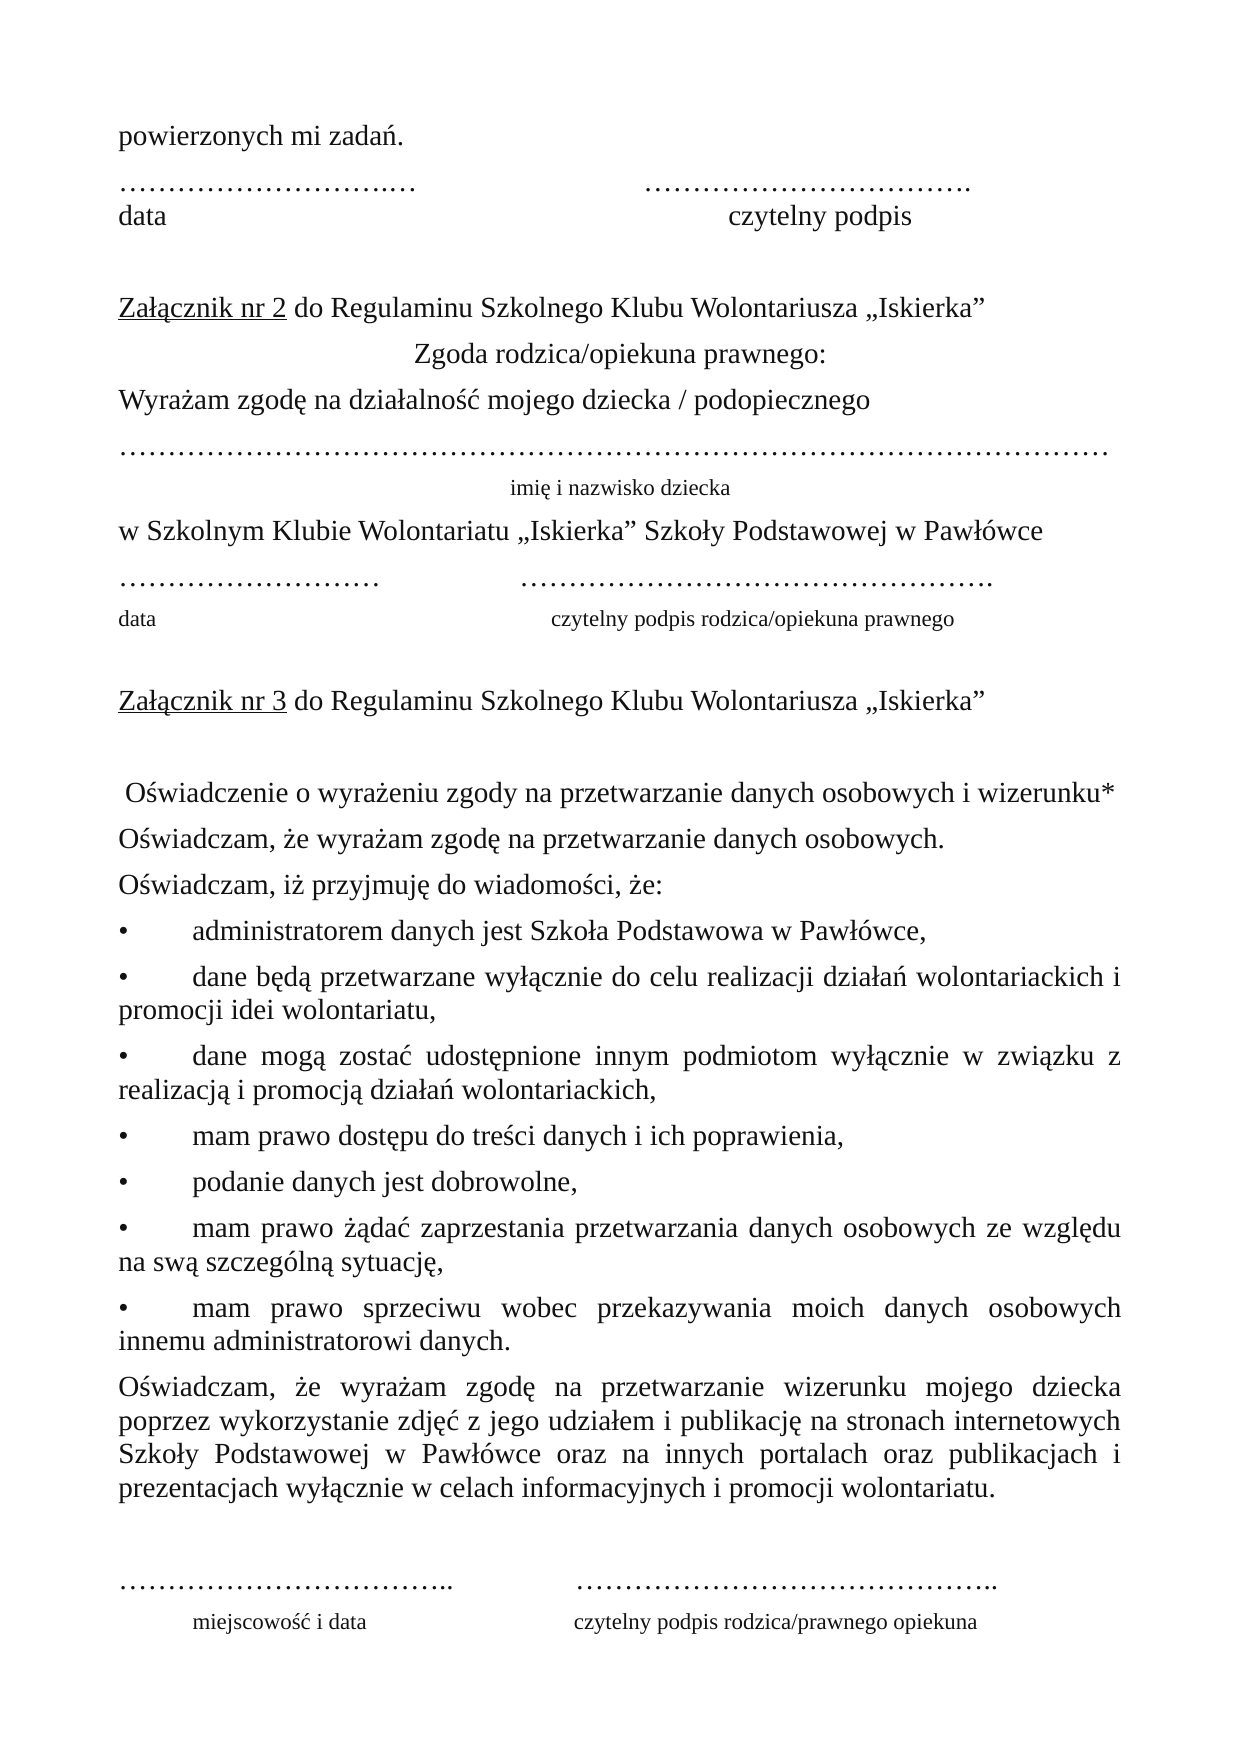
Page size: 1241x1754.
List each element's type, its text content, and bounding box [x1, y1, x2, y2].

text • mam prawo dostępu do treści danych i ich poprawienia, [118, 1118, 1122, 1152]
text ……………………….… ……………………………. data czytelny podpis [118, 164, 1122, 231]
text • podanie danych jest dobrowolne, [118, 1164, 1122, 1198]
text ……………………… …………………………………………. [118, 559, 1122, 592]
text • mam prawo żądać zaprzestania przetwarzania danych osobowych ze względu na swą szczególną sytuację, [118, 1210, 1122, 1277]
text data czytelny podpis rodzica/opiekuna prawnego [118, 605, 1122, 631]
text Załącznik nr 3 do Regulaminu Szkolnego Klubu Wolontariusza „Iskierka” [118, 683, 1122, 716]
text miejscowość i data czytelny podpis rodzica/prawnego opiekuna [118, 1608, 1122, 1634]
text ………………………………………………………………………………………… [118, 428, 1122, 461]
text Oświadczam, że wyrażam zgodę na przetwarzanie wizerunku mojego dziecka poprzez wykorzystanie zdjęć z jego udziałem i publikację na stronach internetowych Szkoły Podstawowej w Pawłówce oraz na innych portalach oraz publikacjach i prezentacjach wyłącznie w celach informacyjnych i promocji wolontariatu. [118, 1369, 1122, 1503]
text • administratorem danych jest Szkoła Podstawowa w Pawłówce, [118, 913, 1122, 946]
text Oświadczenie o wyrażeniu zgody na przetwarzanie danych osobowych i wizerunku* [118, 775, 1122, 808]
text Zgoda rodzica/opiekuna prawnego: [118, 336, 1122, 369]
text w Szkolnym Klubie Wolontariatu „Iskierka” Szkoły Podstawowej w Pawłówce [118, 513, 1122, 546]
text Wyrażam zgodę na działalność mojego dziecka / podopiecznego [118, 382, 1122, 415]
text Załącznik nr 2 do Regulaminu Szkolnego Klubu Wolontariusza „Iskierka” [118, 290, 1122, 323]
text • dane mogą zostać udostępnione innym podmiotom wyłącznie w związku z realizacją i promocją działań wolontariackich, [118, 1038, 1122, 1106]
text • mam prawo sprzeciwu wobec przekazywania moich danych osobowych innemu administratorowi danych. [118, 1290, 1122, 1357]
text powierzonych mi zadań. [118, 118, 1122, 152]
text • dane będą przetwarzane wyłącznie do celu realizacji działań wolontariackich i promocji idei wolontariatu, [118, 959, 1122, 1026]
text Oświadczam, że wyrażam zgodę na przetwarzanie danych osobowych. [118, 821, 1122, 854]
text Oświadczam, iż przyjmuję do wiadomości, że: [118, 867, 1122, 900]
text imię i nazwisko dziecka [118, 474, 1122, 500]
text …………………………….. …………………………………….. [118, 1562, 1122, 1596]
